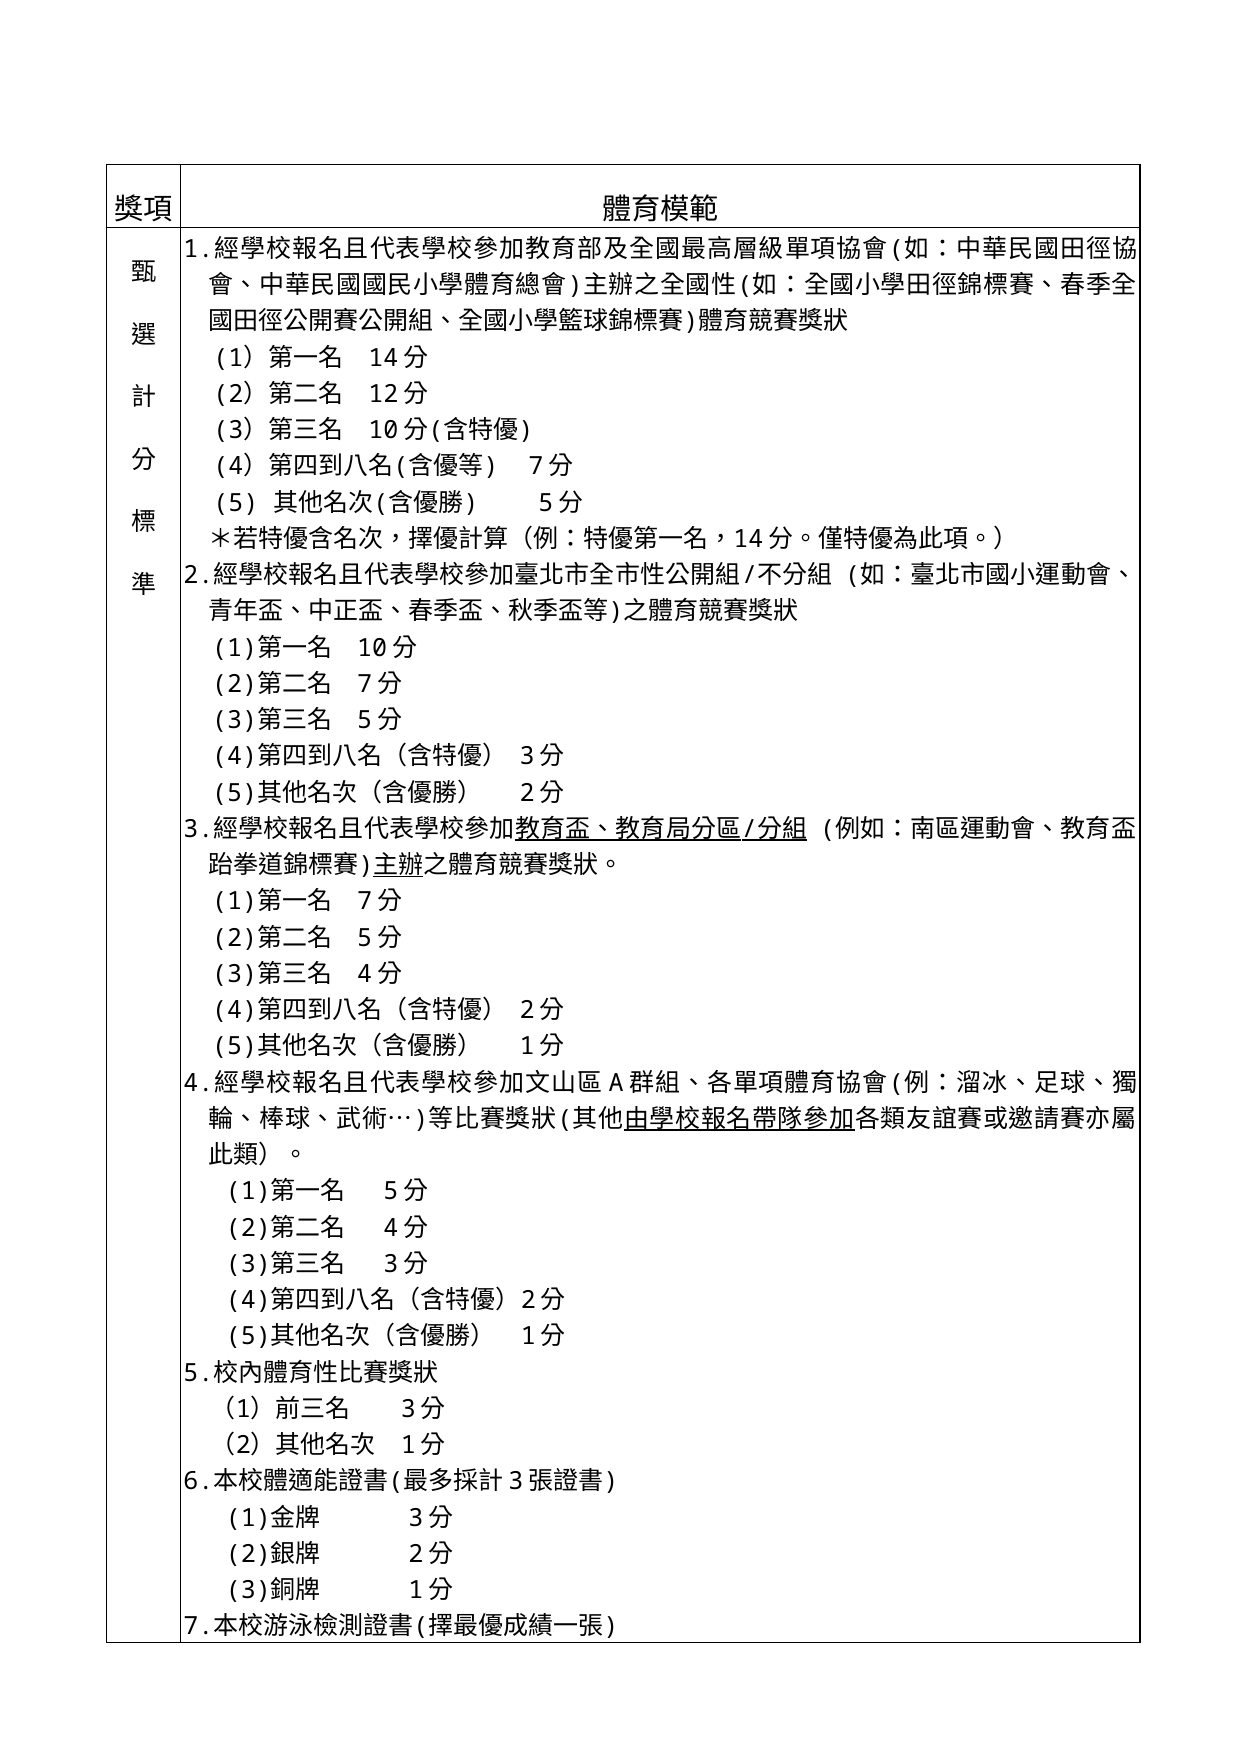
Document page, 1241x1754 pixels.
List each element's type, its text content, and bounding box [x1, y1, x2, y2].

table_cell 1.經學校報名且代表學校參加教育部及全國最高層級單項協會(如：中華民國田徑協會、中華民國國民小學體育總會)主辦之全國性(如：全國小學田徑錦標賽、春季全國田徑公開賽公開組、全國小學籃球錦標賽)體育競賽獎狀 (1）第一名 14分 (2）第二名 12分 (3）第三名 10分(含特優) (4）第四到八名(含優等) 7分 (5) 其他名次(含優勝) 5分 ＊若特優含名次，擇優計算（例：特優第一名，14分。僅特優為此項。） 2.經學校報名且代表學校參加臺北市全市性公開組/不分組 (如：臺北市國小運動會、青年盃、中正盃、春季盃、秋季盃等)之體育競賽獎狀 (1)第一名 10分 (2)第二名 7分 (3)第三名 5分 (4)第四到八名（含特優） 3分 (5)其他名次（含優勝） 2分 3.經學校報名且代表學校參加教育盃、教育局分區/分組 (例如：南區運動會、教育盃跆拳道錦標賽)主辦之體育競賽獎狀。 (1)第一名 7分 (2)第二名 5分 (3)第三名 4分 (4)第四到八名（含特優） 2分 (5)其他名次（含優勝） 1分 4.經學校報名且代表學校參加文山區A群組、各單項體育協會(例：溜冰、足球、獨輪、棒球、武術…)等比賽獎狀(其他由學校報名帶隊參加各類友誼賽或邀請賽亦屬此類）。 (1)第一名 5分 (2)第二名 4分 (3)第三名 3分 (4)第四到八名（含特優）2分 (5)其他名次（含優勝） 1分 5.校內體育性比賽獎狀 （1）前三名 3分 （2）其他名次 1分 6.本校體適能證書(最多採計3張證書) (1)金牌 3分 (2)銀牌 2分 (3)銅牌 1分 7.本校游泳檢測證書(擇最優成績一張) [181, 228, 1139, 1642]
table_header 體育模範 [181, 165, 1139, 227]
table_cell 甄 選 計 分 標 準 [107, 228, 180, 1642]
table_header 獎項 [107, 165, 180, 227]
